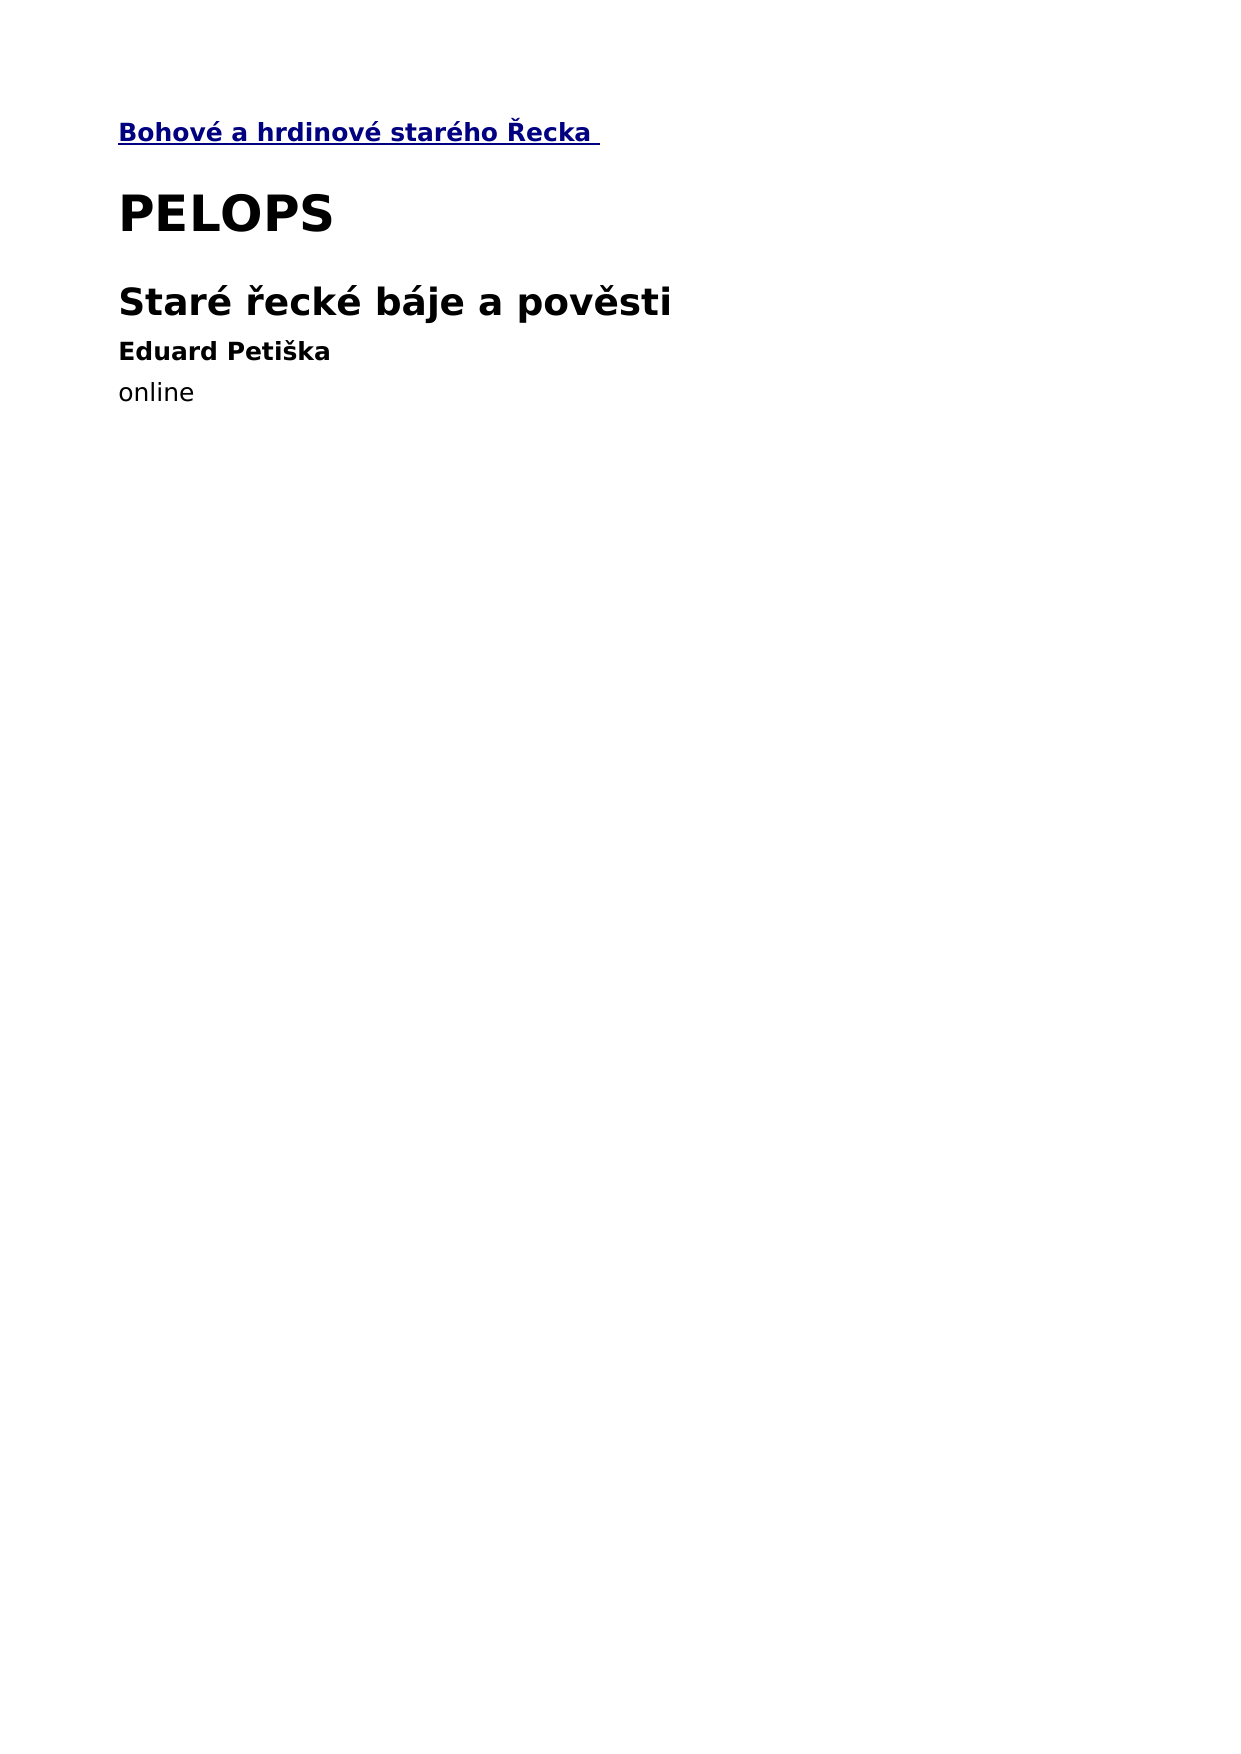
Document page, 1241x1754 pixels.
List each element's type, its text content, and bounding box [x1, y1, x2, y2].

subtitle PELOPS [118, 185, 1122, 243]
text Eduard Petiška [118, 337, 1122, 366]
text online [118, 378, 1122, 407]
subtitle Staré řecké báje a pověsti [118, 281, 1122, 324]
text Bohové a hrdinové starého Řecka [118, 118, 1122, 147]
